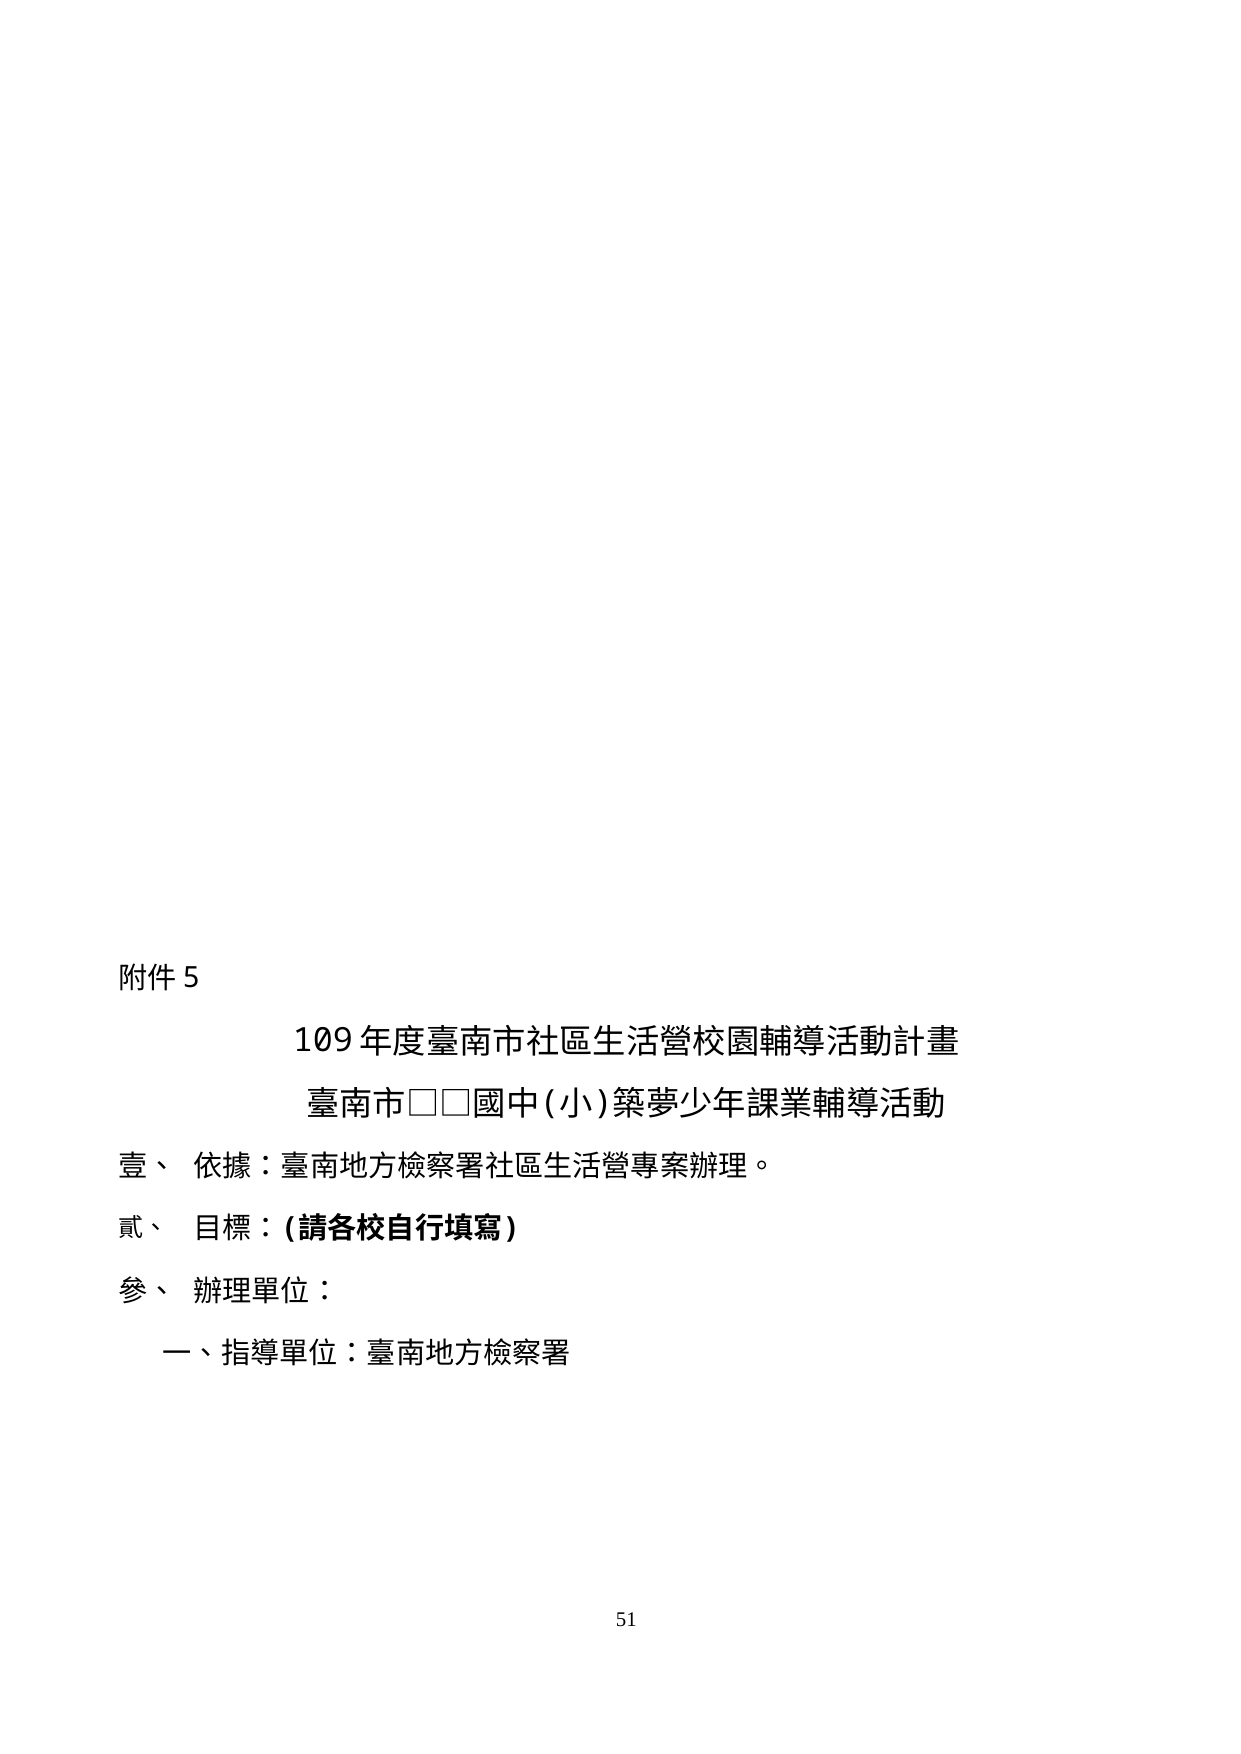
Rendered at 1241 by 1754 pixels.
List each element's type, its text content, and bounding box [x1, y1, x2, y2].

list 辦理單位： [88, 1247, 1134, 1309]
list 依據：臺南地方檢察署社區生活營專案辦理。 [88, 1122, 1134, 1184]
text 附件5 [118, 934, 1134, 997]
text 臺南市□□國中(小)築夢少年課業輔導活動 [118, 1059, 1134, 1122]
list 目標：(請各校自行填寫) [88, 1184, 1134, 1247]
text 109年度臺南市社區生活營校園輔導活動計畫 [118, 997, 1134, 1059]
text 一、指導單位：臺南地方檢察署 [162, 1309, 1134, 1372]
